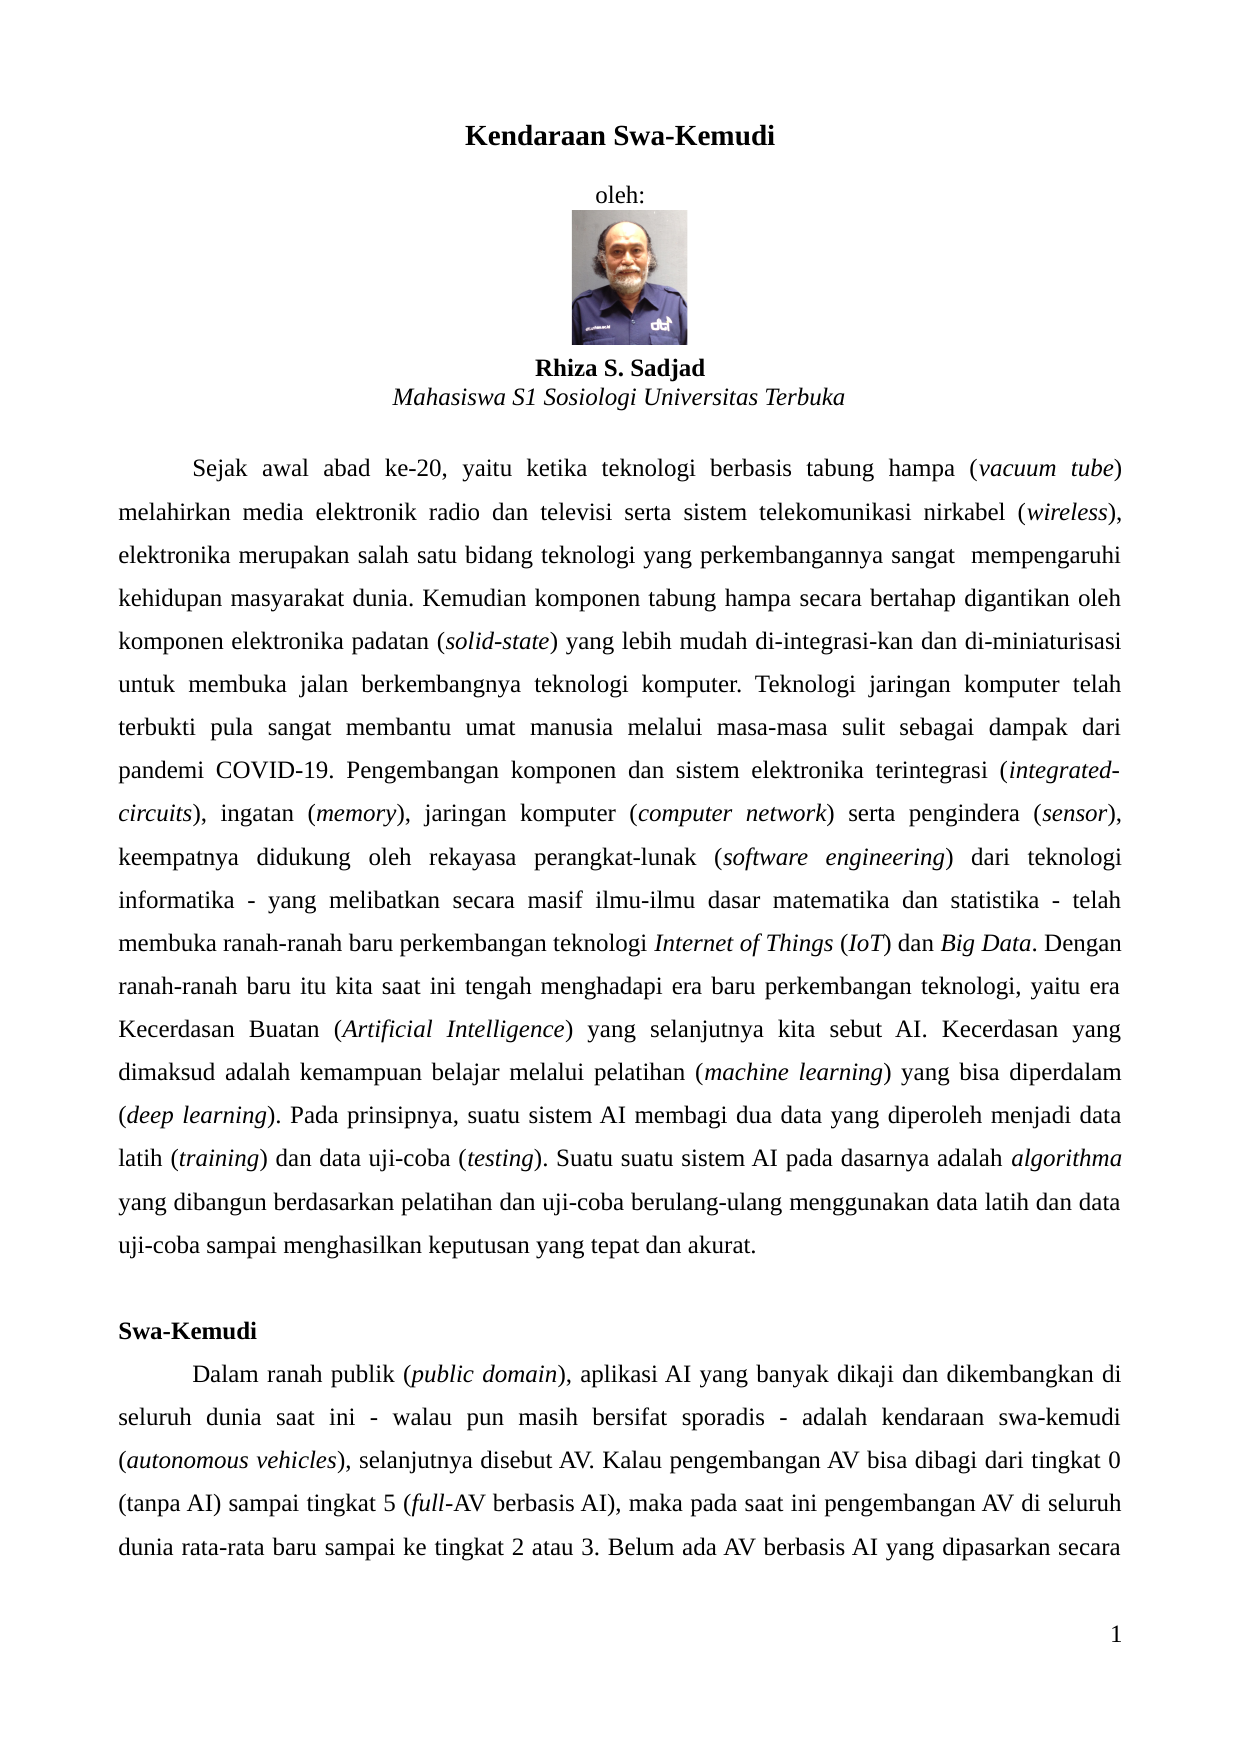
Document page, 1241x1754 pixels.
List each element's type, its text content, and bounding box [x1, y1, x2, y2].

text Mahasiswa S1 Sosiologi Universitas Terbuka [118, 382, 1122, 410]
text oleh: [118, 180, 1122, 209]
text Sejak awal abad ke-20, yaitu ketika teknologi berbasis tabung hampa (vacuum tube) melahirkan media elektronik radio dan televisi serta sistem telekomunikasi nirkabel (wireless), elektronika merupakan salah satu bidang teknologi yang perkembangannya sangat mempengaruhi kehidupan masyarakat dunia. Kemudian komponen tabung hampa secara bertahap digantikan oleh komponen elektronika padatan (solid-state) yang lebih mudah di-integrasi-kan dan di-miniaturisasi untuk membuka jalan berkembangnya teknologi komputer. Teknologi jaringan komputer telah terbukti pula sangat membantu umat manusia melalui masa-masa sulit sebagai dampak dari pandemi COVID-19. Pengembangan komponen dan sistem elektronika terintegrasi (integrated-circuits), ingatan (memory), jaringan komputer (computer network) serta pengindera (sensor), keempatnya didukung oleh rekayasa perangkat-lunak (software engineering) dari teknologi informatika - yang melibatkan secara masif ilmu-ilmu dasar matematika dan statistika - telah membuka ranah-ranah baru perkembangan teknologi Internet of Things (IoT) dan Big Data. Dengan ranah-ranah baru itu kita saat ini tengah menghadapi era baru perkembangan teknologi, yaitu era Kecerdasan Buatan (Artificial Intelligence) yang selanjutnya kita sebut AI. Kecerdasan yang dimaksud adalah kemampuan belajar melalui pelatihan (machine learning) yang bisa diperdalam (deep learning). Pada prinsipnya, suatu sistem AI membagi dua data yang diperoleh menjadi data latih (training) dan data uji-coba (testing). Suatu suatu sistem AI pada dasarnya adalah algorithma yang dibangun berdasarkan pelatihan dan uji-coba berulang-ulang menggunakan data latih dan data uji-coba sampai menghasilkan keputusan yang tepat dan akurat. [118, 453, 1122, 1258]
text Kendaraan Swa-Kemudi [118, 118, 1122, 152]
text Swa-Kemudi [118, 1316, 1122, 1345]
picture [571, 210, 688, 345]
text Dalam ranah publik (public domain), aplikasi AI yang banyak dikaji dan dikembangkan di seluruh dunia saat ini - walau pun masih bersifat sporadis - adalah kendaraan swa-kemudi (autonomous vehicles), selanjutnya disebut AV. Kalau pengembangan AV bisa dibagi dari tingkat 0 (tanpa AI) sampai tingkat 5 (full-AV berbasis AI), maka pada saat ini pengembangan AV di seluruh dunia rata-rata baru sampai ke tingkat 2 atau 3. Belum ada AV berbasis AI yang dipasarkan secara [118, 1359, 1122, 1560]
text Rhiza S. Sadjad [118, 353, 1122, 382]
